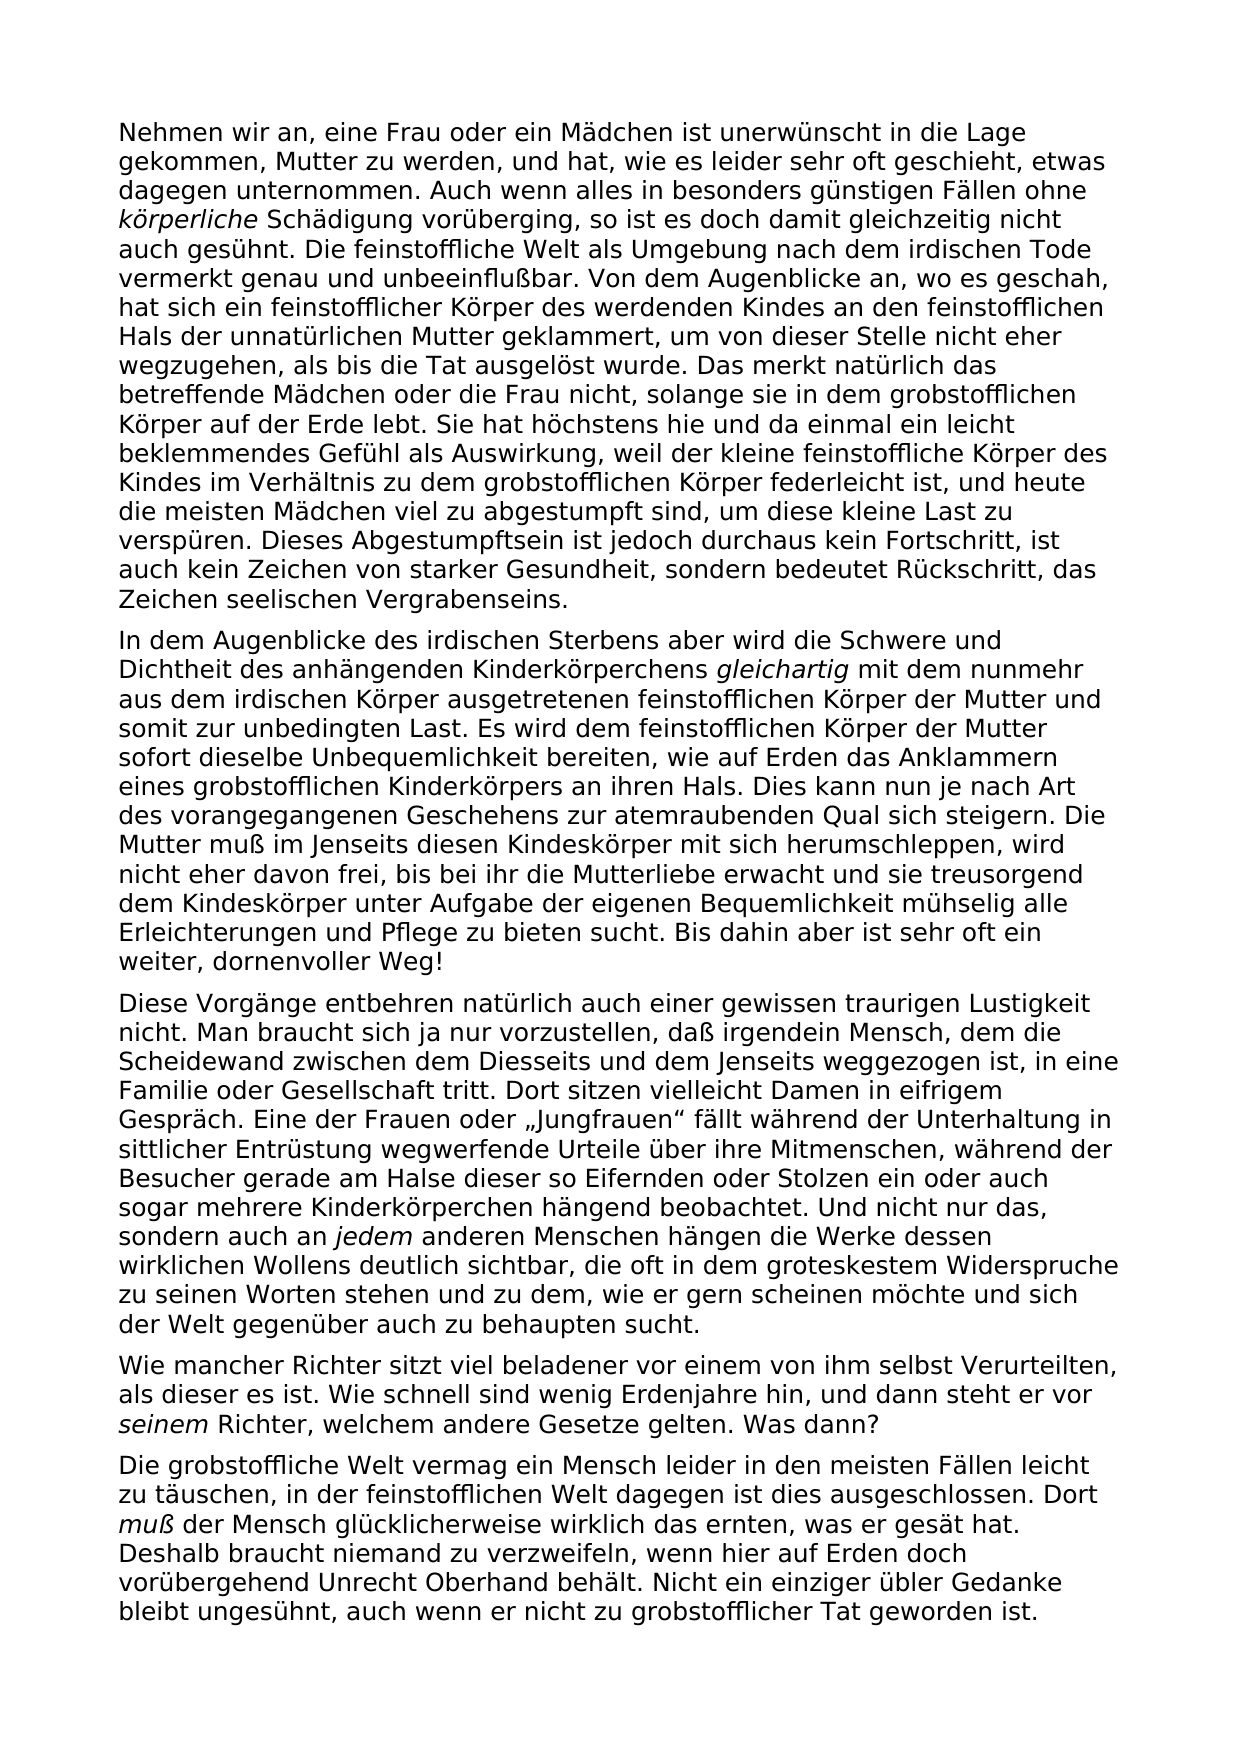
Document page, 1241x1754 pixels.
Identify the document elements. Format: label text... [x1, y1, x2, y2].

text Nehmen wir an, eine Frau oder ein Mädchen ist unerwünscht in die Lage gekommen, Mutter zu werden, und hat, wie es leider sehr oft geschieht, etwas dagegen unternommen. Auch wenn alles in besonders günstigen Fällen ohne körperliche Schädigung vorüberging, so ist es doch damit gleichzeitig nicht auch gesühnt. Die feinstoffliche Welt als Umgebung nach dem irdischen Tode vermerkt genau und unbeeinflußbar. Von dem Augenblicke an, wo es geschah, hat sich ein feinstofflicher Körper des werdenden Kindes an den feinstofflichen Hals der unnatürlichen Mutter geklammert, um von dieser Stelle nicht eher wegzugehen, als bis die Tat ausgelöst wurde. Das merkt natürlich das betreffende Mädchen oder die Frau nicht, solange sie in dem grobstofflichen Körper auf der Erde lebt. Sie hat höchstens hie und da einmal ein leicht beklemmendes Gefühl als Auswirkung, weil der kleine feinstoffliche Körper des Kindes im Verhältnis zu dem grobstofflichen Körper federleicht ist, und heute die meisten Mädchen viel zu abgestumpft sind, um diese kleine Last zu verspüren. Dieses Abgestumpftsein ist jedoch durchaus kein Fortschritt, ist auch kein Zeichen von starker Gesundheit, sondern bedeutet Rückschritt, das Zeichen seelischen Vergrabenseins. [118, 118, 1122, 614]
text Diese Vorgänge entbehren natürlich auch einer gewissen traurigen Lustigkeit nicht. Man braucht sich ja nur vorzustellen, daß irgendein Mensch, dem die Scheidewand zwischen dem Diesseits und dem Jenseits weggezogen ist, in eine Familie oder Gesellschaft tritt. Dort sitzen vielleicht Damen in eifrigem Gespräch. Eine der Frauen oder „Jungfrauen“ fällt während der Unterhaltung in sittlicher Entrüstung wegwerfende Urteile über ihre Mitmenschen, während der Besucher gerade am Halse dieser so Eifernden oder Stolzen ein oder auch sogar mehrere Kinderkörperchen hängend beobachtet. Und nicht nur das, sondern auch an jedem anderen Menschen hängen die Werke dessen wirklichen Wollens deutlich sichtbar, die oft in dem groteskestem Widerspruche zu seinen Worten stehen und zu dem, wie er gern scheinen möchte und sich der Welt gegenüber auch zu behaupten sucht. [118, 989, 1122, 1339]
text Die grobstoffliche Welt vermag ein Mensch leider in den meisten Fällen leicht zu täuschen, in der feinstofflichen Welt dagegen ist dies ausgeschlossen. Dort muß der Mensch glücklicherweise wirklich das ernten, was er gesät hat. Deshalb braucht niemand zu verzweifeln, wenn hier auf Erden doch vorübergehend Unrecht Oberhand behält. Nicht ein einziger übler Gedanke bleibt ungesühnt, auch wenn er nicht zu grobstofflicher Tat geworden ist. [118, 1451, 1122, 1626]
text Wie mancher Richter sitzt viel beladener vor einem von ihm selbst Verurteilten, als dieser es ist. Wie schnell sind wenig Erdenjahre hin, und dann steht er vor seinem Richter, welchem andere Gesetze gelten. Was dann? [118, 1351, 1122, 1439]
text In dem Augenblicke des irdischen Sterbens aber wird die Schwere und Dichtheit des anhängenden Kinderkörperchens gleichartig mit dem nunmehr aus dem irdischen Körper ausgetretenen feinstofflichen Körper der Mutter und somit zur unbedingten Last. Es wird dem feinstofflichen Körper der Mutter sofort dieselbe Unbequemlichkeit bereiten, wie auf Erden das Anklammern eines grobstofflichen Kinderkörpers an ihren Hals. Dies kann nun je nach Art des vorangegangenen Geschehens zur atemraubenden Qual sich steigern. Die Mutter muß im Jenseits diesen Kindeskörper mit sich herumschleppen, wird nicht eher davon frei, bis bei ihr die Mutterliebe erwacht und sie treusorgend dem Kindeskörper unter Aufgabe der eigenen Bequemlichkeit mühselig alle Erleichterungen und Pflege zu bieten sucht. Bis dahin aber ist sehr oft ein weiter, dornenvoller Weg! [118, 626, 1122, 976]
